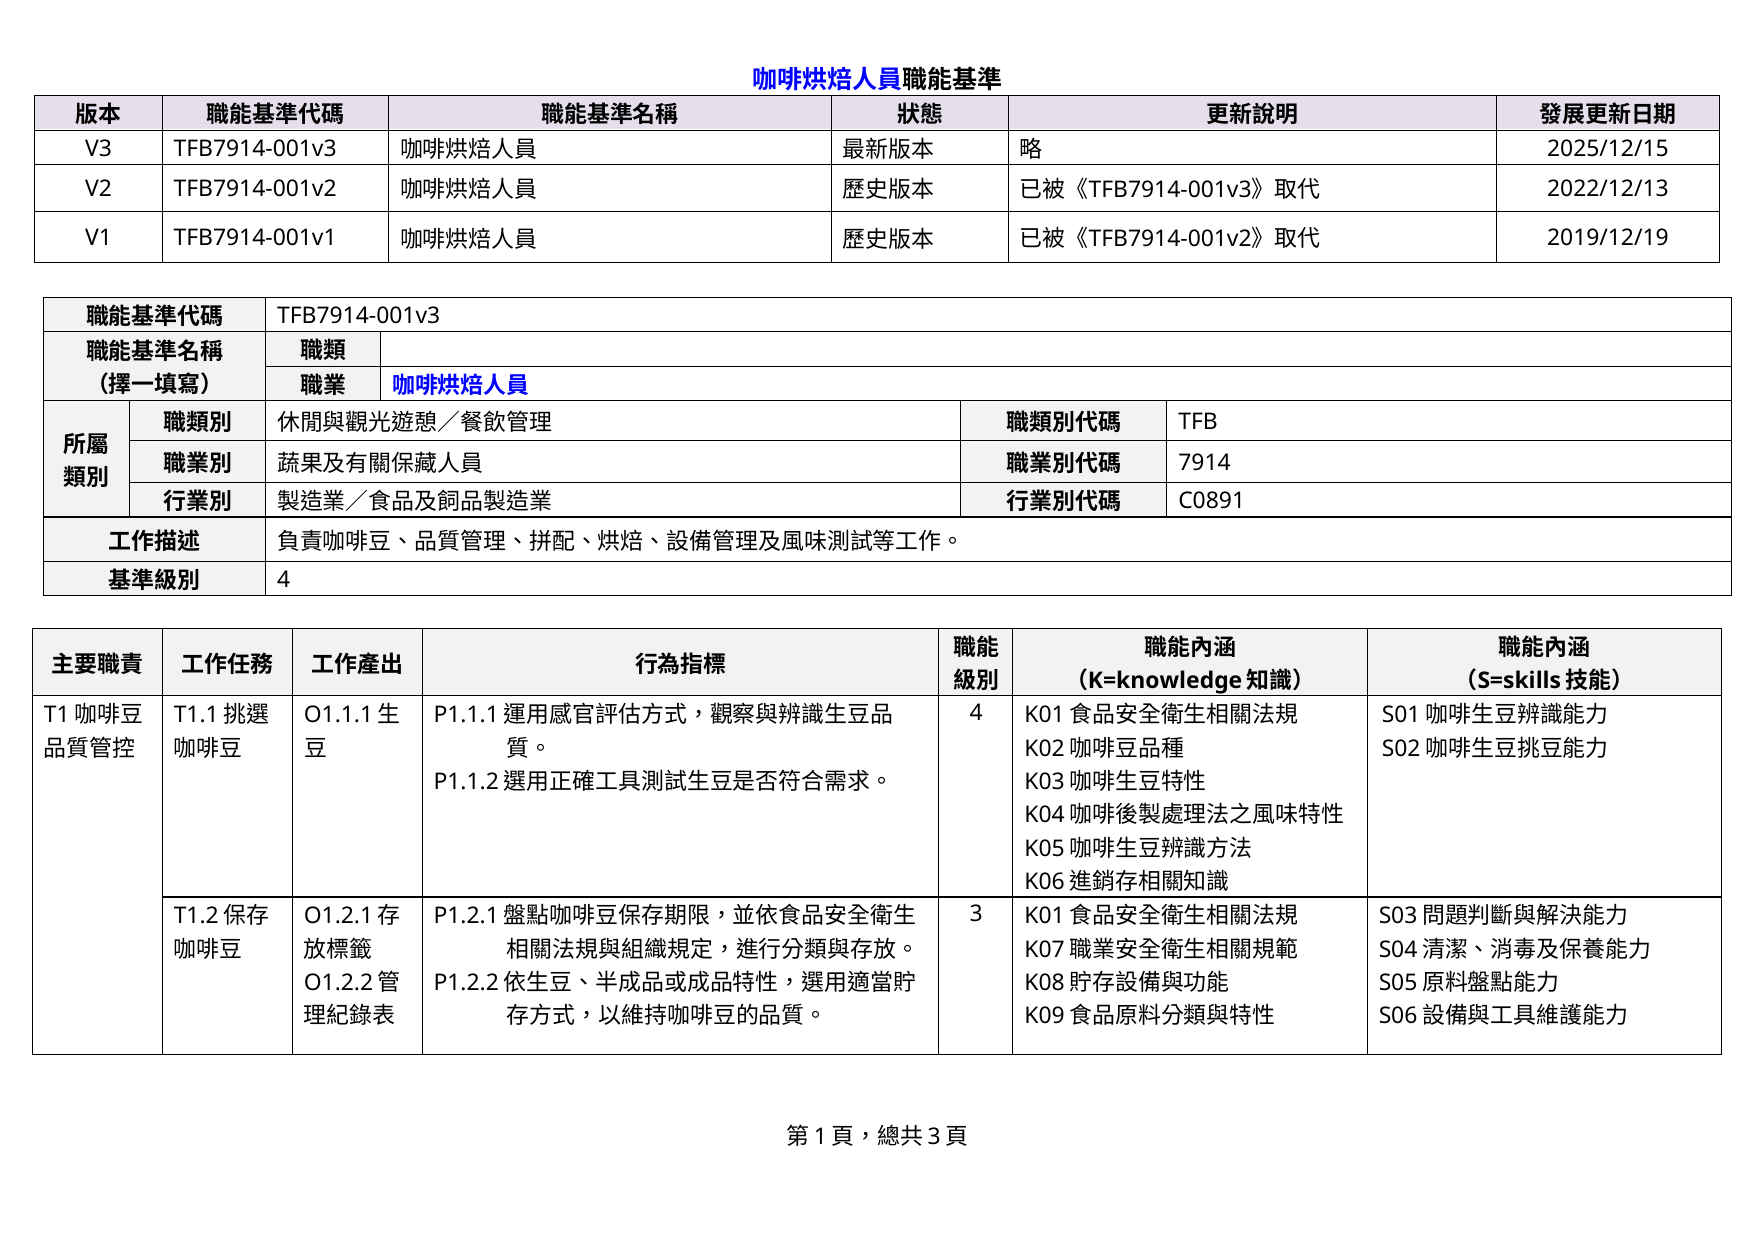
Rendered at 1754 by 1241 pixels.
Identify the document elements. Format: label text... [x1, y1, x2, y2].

table_header 行為指標 [423, 629, 938, 695]
table_header 職能內涵 （K=knowledge知識） [1013, 629, 1367, 695]
table_header 職能內涵 （S=skills技能） [1368, 629, 1721, 695]
table_header 職能基準名稱 [389, 96, 831, 129]
table_header 工作任務 [163, 629, 292, 695]
table_cell TFB7914-001v1 [163, 212, 388, 262]
table_cell 咖啡烘焙人員 [389, 165, 831, 211]
table_cell 最新版本 [832, 131, 1008, 164]
table_cell 蔬果及有關保藏人員 [266, 441, 960, 482]
table_cell 所屬類別 [44, 401, 129, 516]
table_cell P1.1.1運用感官評估方式，觀察與辨識生豆品質。 P1.1.2選用正確工具測試生豆是否符合需求。 [423, 696, 938, 896]
text 咖啡烘焙人員職能基準 [118, 59, 1636, 95]
table_cell 已被《TFB7914-001v3》取代 [1009, 165, 1496, 211]
table_header 主要職責 [33, 629, 162, 695]
table_cell 工作描述 [44, 518, 265, 561]
table_cell S03問題判斷與解決能力 S04清潔、消毒及保養能力 S05原料盤點能力 S06設備與工具維護能力 [1368, 898, 1721, 1054]
table_cell 職業別 [130, 441, 265, 482]
table_cell 已被《TFB7914-001v2》取代 [1009, 212, 1496, 262]
table_cell O1.1.1生豆 [293, 696, 422, 896]
table_header 發展更新日期 [1497, 96, 1719, 129]
table_cell 職類 [266, 332, 380, 366]
table_cell 7914 [1167, 441, 1731, 482]
table_cell K01食品安全衛生相關法規 K07職業安全衛生相關規範 K08貯存設備與功能 K09食品原料分類與特性 [1013, 898, 1367, 1054]
table_cell V1 [35, 212, 162, 262]
table_cell TFB7914-001v2 [163, 165, 388, 211]
table_cell S01咖啡生豆辨識能力 S02咖啡生豆挑豆能力 [1368, 696, 1721, 896]
table_cell 2022/12/13 [1497, 165, 1719, 211]
table_cell 歷史版本 [832, 212, 1008, 262]
table_cell [381, 332, 1731, 366]
table_cell 職業 [266, 367, 380, 400]
table_cell T1.2保存咖啡豆 [163, 898, 292, 1054]
table_header 職能級別 [939, 629, 1012, 695]
table_cell 休閒與觀光遊憩／餐飲管理 [266, 401, 960, 440]
table_cell T1.1挑選咖啡豆 [163, 696, 292, 896]
table_cell TFB [1167, 401, 1731, 440]
table_cell O1.2.1存放標籤 O1.2.2管理紀錄表 [293, 898, 422, 1054]
table_cell C0891 [1167, 483, 1731, 516]
table_cell 負責咖啡豆、品質管理、拼配、烘焙、設備管理及風味測試等工作。 [266, 518, 1731, 561]
table_cell 基準級別 [44, 562, 265, 595]
table_cell 職類別代碼 [961, 401, 1166, 440]
table_cell 咖啡烘焙人員 [381, 367, 1731, 400]
table_cell T1咖啡豆品質管控 [33, 696, 162, 1054]
table_header 工作產出 [293, 629, 422, 695]
table_cell 行業別代碼 [961, 483, 1166, 516]
table_cell 職業別代碼 [961, 441, 1166, 482]
table_cell 職類別 [130, 401, 265, 440]
table_cell K01食品安全衛生相關法規 K02咖啡豆品種 K03咖啡生豆特性 K04咖啡後製處理法之風味特性 K05咖啡生豆辨識方法 K06進銷存相關知識 [1013, 696, 1367, 896]
table_cell 製造業／食品及飼品製造業 [266, 483, 960, 516]
table_cell 3 [939, 898, 1012, 1054]
table_cell V3 [35, 131, 162, 164]
table_header 更新說明 [1009, 96, 1496, 129]
table_cell 歷史版本 [832, 165, 1008, 211]
table_cell 4 [266, 562, 1731, 595]
table_cell 略 [1009, 131, 1496, 164]
table_cell 4 [939, 696, 1012, 896]
table_cell 職能基準名稱 （擇一填寫） [44, 332, 265, 400]
table_header 版本 [35, 96, 162, 129]
table_header 職能基準代碼 [163, 96, 388, 129]
table_cell 2019/12/19 [1497, 212, 1719, 262]
table_header TFB7914-001v3 [266, 298, 1731, 331]
table_cell P1.2.1盤點咖啡豆保存期限，並依食品安全衛生相關法規與組織規定，進行分類與存放。 P1.2.2依生豆、半成品或成品特性，選用適當貯存方式，以維持咖啡豆的品質。 [423, 898, 938, 1054]
table_cell 行業別 [130, 483, 265, 516]
table_cell V2 [35, 165, 162, 211]
table_header 狀態 [832, 96, 1008, 129]
table_cell 咖啡烘焙人員 [389, 212, 831, 262]
table_cell TFB7914-001v3 [163, 131, 388, 164]
table_header 職能基準代碼 [44, 298, 265, 331]
table_cell 2025/12/15 [1497, 131, 1719, 164]
table_cell 咖啡烘焙人員 [389, 131, 831, 164]
